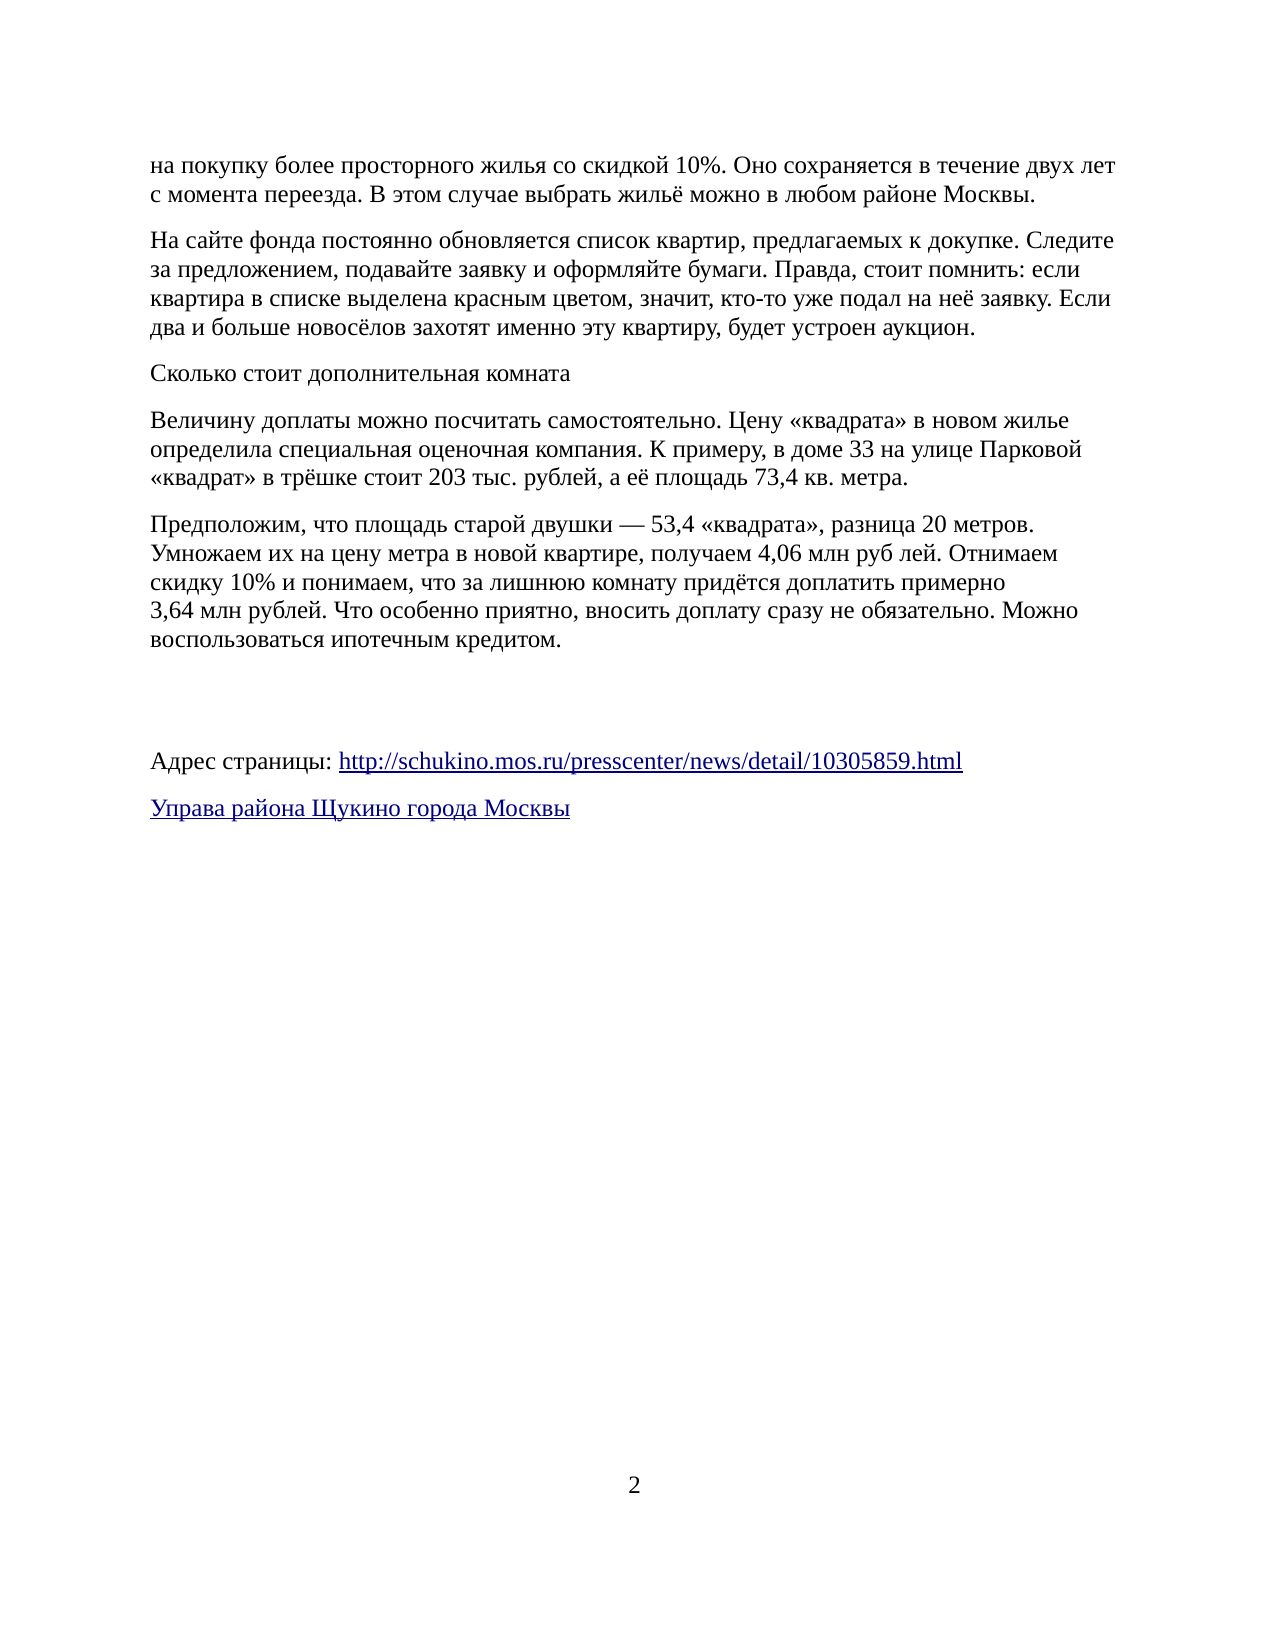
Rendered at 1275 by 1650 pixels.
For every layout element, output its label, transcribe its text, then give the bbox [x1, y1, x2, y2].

text Предположим, что площадь старой двушки — 53,4 «квадрата», разница 20 метров. Умножаем их на цену метра в новой квартире, получаем 4,06 млн руб лей. Отнимаем скидку 10% и понимаем, что за лишнюю комнату придётся доплатить примерно 3,64 млн рублей. Что особенно приятно, вносить доплату сразу не обязательно. Можно воспользоваться ипотечным кредитом. [150, 509, 1125, 653]
text На сайте фонда постоянно обновляется список квартир, предлагаемых к докупке. Следите за предложением, подавайте заявку и оформляйте бумаги. Правда, стоит помнить: если квартира в списке выделена красным цветом, значит, кто-то уже подал на неё заявку. Если два и больше новосёлов захотят именно эту квартиру, будет устроен аукцион. [150, 225, 1125, 340]
text Сколько стоит дополнительная комната [150, 358, 1125, 387]
text Величину доплаты можно посчитать самостоятельно. Цену «квадрата» в новом жилье определила специальная оценочная компания. К примеру, в доме 33 на улице Парковой «квадрат» в трёшке стоит 203 тыс. рублей, а её площадь 73,4 кв. метра. [150, 405, 1125, 491]
text Управа района Щукино города Москвы [150, 793, 1125, 822]
text Адрес страницы: http://schukino.mos.ru/presscenter/news/detail/10305859.html [150, 746, 1125, 775]
text на покупку более просторного жилья со скидкой 10%. Оно сохраняется в течение двух лет с момента переезда. В этом случае выбрать жильё можно в любом районе Москвы. [150, 150, 1125, 207]
